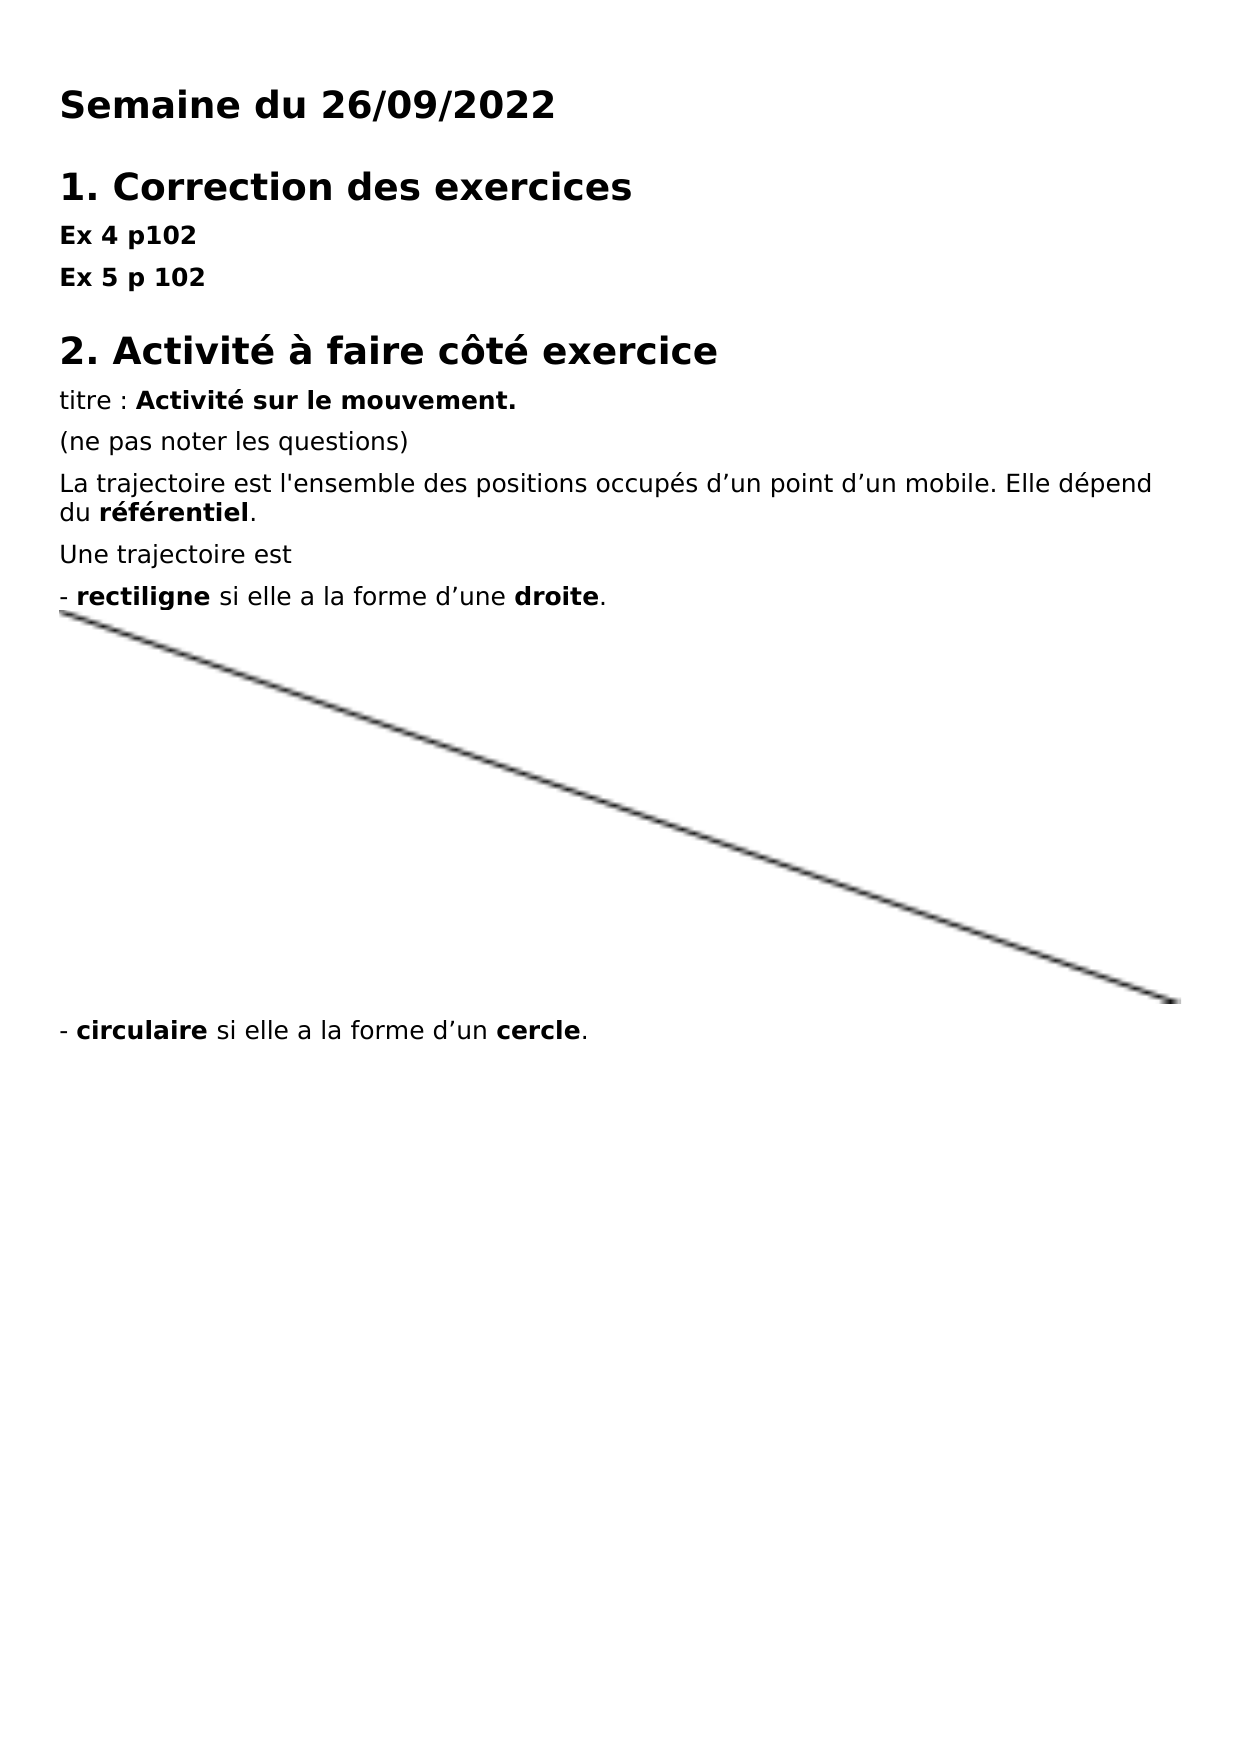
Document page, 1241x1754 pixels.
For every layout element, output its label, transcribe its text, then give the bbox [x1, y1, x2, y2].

subtitle Semaine du 26/09/2022 [59, 84, 1181, 128]
picture [59, 610, 1182, 1004]
text - rectiligne si elle a la forme d’une droite. [59, 582, 1181, 610]
subtitle 2. Activité à faire côté exercice [59, 330, 1181, 373]
text La trajectoire est l'ensemble des positions occupés d’un point d’un mobile. Elle dépend du référentiel. [59, 469, 1181, 527]
text (ne pas noter les questions) [59, 427, 1181, 457]
subtitle 1. Correction des exercices [59, 165, 1181, 209]
text - circulaire si elle a la forme d’un cercle. [59, 1016, 1181, 1045]
text Ex 5 p 102 [59, 263, 1181, 292]
text Une trajectoire est [59, 540, 1181, 569]
text titre : Activité sur le mouvement. [59, 386, 1181, 415]
text Ex 4 p102 [59, 221, 1181, 251]
